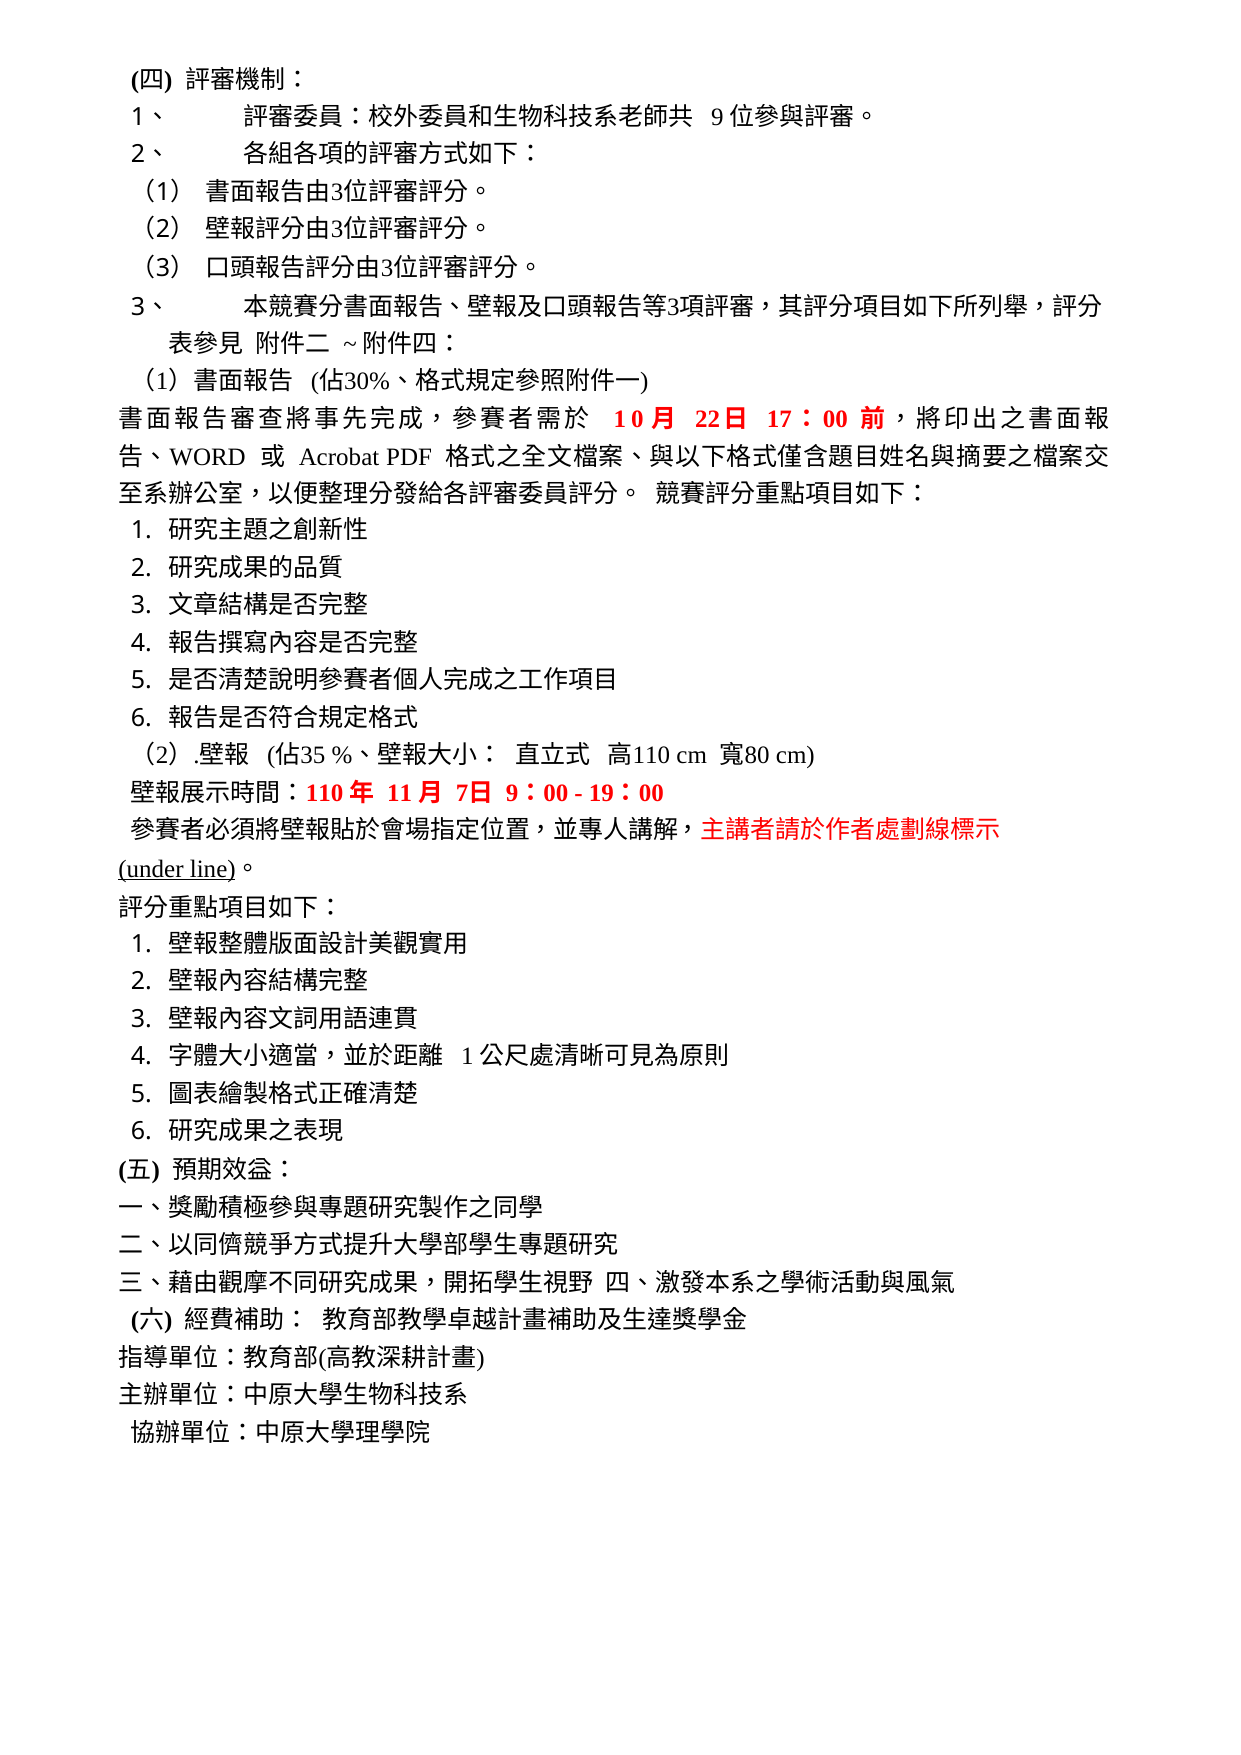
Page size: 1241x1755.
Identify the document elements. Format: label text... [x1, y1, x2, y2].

text （1）書面報告 (佔30%、格式規定參照附件一) [131, 360, 1122, 396]
text 參賽者必須將壁報貼於會場指定位置，並專人講解，主講者請於作者處劃線標示 [131, 809, 1122, 846]
list 本競賽分書面報告、壁報及口頭報告等3項評審，其評分項目如下所列舉，評分表參見 附件二 ~ 附件四： [131, 285, 1122, 360]
list 報告是否符合規定格式 [131, 696, 1122, 734]
text 指導單位：教育部(高教深耕計畫) 主辦單位：中原大學生物科技系 [118, 1336, 611, 1411]
text 書面報告審查將事先完成，參賽者需於 10月 22日 17：00 前，將印出之書面報告、WORD 或 Acrobat PDF 格式之全文檔案、與以下格式僅含題目姓名與摘要之檔案交至系辦公室，以便整理分發給各評審委員評分。 競賽評分重點項目如下： [118, 398, 1110, 510]
text 協辦單位：中原大學理學院 [131, 1411, 1122, 1449]
text (四) 評審機制： [131, 59, 1122, 96]
list 文章結構是否完整 [131, 584, 1122, 621]
text 評分重點項目如下： [118, 886, 609, 923]
list 報告撰寫內容是否完整 [131, 621, 1122, 659]
text (五) 預期效益： 一、獎勵積極參與專題研究製作之同學 [118, 1149, 846, 1223]
list 壁報整體版面設計美觀實用 [131, 923, 1122, 960]
list 書面報告由3位評審評分。 [131, 170, 1122, 208]
list 壁報內容文詞用語連貫 [131, 997, 1122, 1035]
text 壁報展示時間：110 年 11 月 7日 9：00 - 19：00 [131, 771, 1122, 809]
list 口頭報告評分由3位評審評分。 [131, 246, 1122, 284]
text (六) 經費補助： 教育部教學卓越計畫補助及生達獎學金 [131, 1299, 1122, 1336]
list 研究成果的品質 [131, 546, 1122, 584]
text （2）.壁報 (佔35 %、壁報大小： 直立式 高110 cm 寬80 cm) [131, 734, 1122, 771]
list 是否清楚說明參賽者個人完成之工作項目 [131, 659, 1122, 696]
list 壁報評分由3位評審評分。 [131, 208, 1122, 245]
list 壁報內容結構完整 [131, 960, 1122, 997]
list 各組各項的評審方式如下： [131, 133, 1122, 170]
text 二、以同儕競爭方式提升大學部學生專題研究 三、藉由觀摩不同研究成果，開拓學生視野 四、激發本系之學術活動與風氣 [118, 1223, 1067, 1298]
text (under line)。 [118, 847, 609, 885]
list 字體大小適當，並於距離 1 公尺處清晰可見為原則 [131, 1035, 1122, 1072]
list 圖表繪製格式正確清楚 [131, 1072, 1122, 1110]
list 評審委員：校外委員和生物科技系老師共 9 位參與評審。 [131, 96, 1122, 133]
list 研究成果之表現 [131, 1110, 1122, 1147]
list 研究主題之創新性 [131, 510, 1122, 546]
